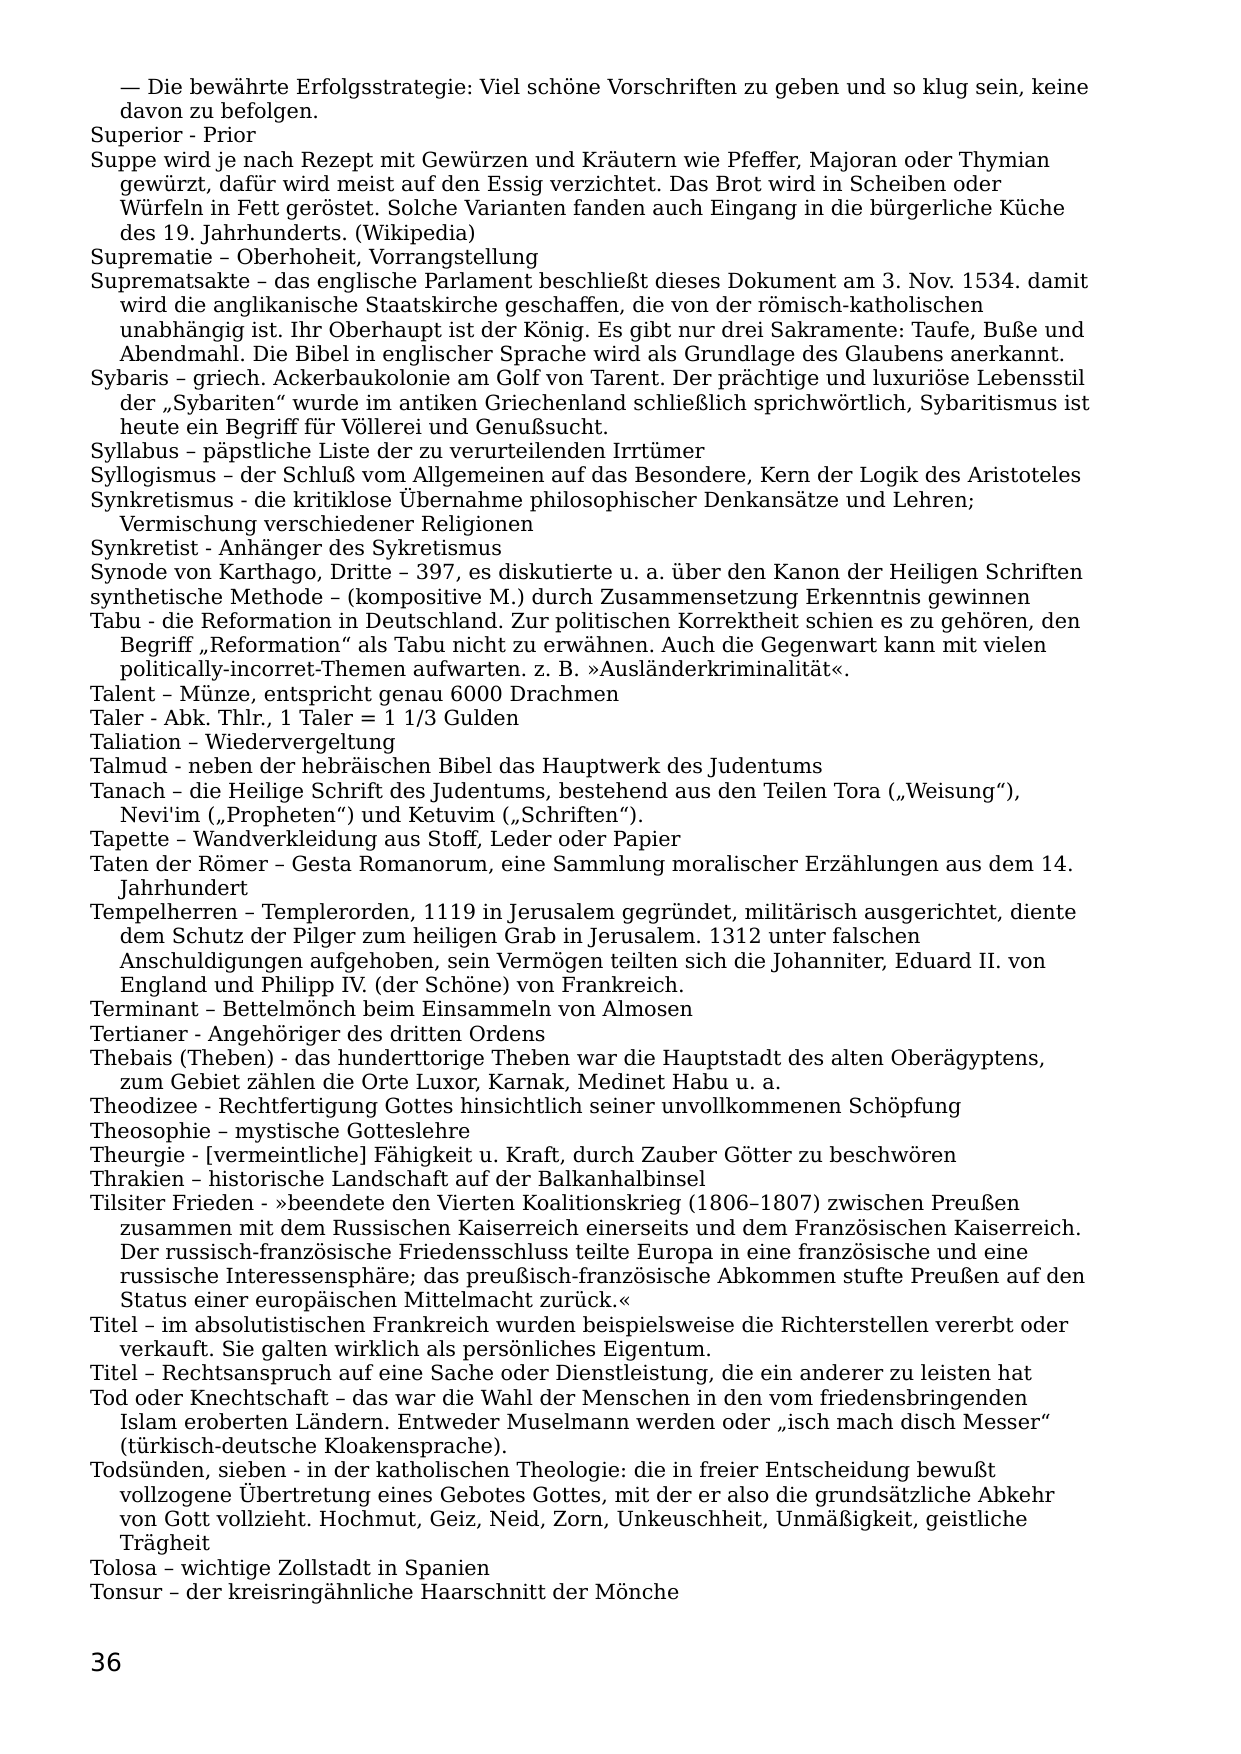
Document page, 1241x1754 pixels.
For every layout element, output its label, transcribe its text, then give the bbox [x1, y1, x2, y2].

text Tilsiter Frieden - »beendete den Vierten Koalitionskrieg (1806–1807) zwischen Preußen zusammen mit dem Russischen Kaiserreich einerseits und dem Französischen Kaiserreich. Der russisch-französische Friedensschluss teilte Europa in eine französische und eine russische Interessensphäre; das preußisch-französische Abkommen stufte Preußen auf den Status einer europäischen Mittelmacht zurück.« [90, 1191, 1091, 1313]
text Taler - Abk. Thlr., 1 Taler = 1 1/3 Gulden [90, 706, 1091, 730]
text Titel – im absolutistischen Frankreich wurden beispielsweise die Richterstellen vererbt oder verkauft. Sie galten wirklich als persönliches Eigentum. [90, 1313, 1091, 1361]
text Tolosa – wichtige Zollstadt in Spanien [90, 1556, 1091, 1580]
text Synode von Karthago, Dritte – 397, es diskutierte u. a. über den Kanon der Heiligen Schriften [90, 560, 1091, 585]
text Todsünden, sieben - in der katholischen Theologie: die in freier Entscheidung bewußt vollzogene Übertretung eines Gebotes Gottes, mit der er also die grundsätzliche Abkehr von Gott vollzieht. Hochmut, Geiz, Neid, Zorn, Unkeuschheit, Unmäßigkeit, geistliche Trägheit [90, 1458, 1091, 1556]
text Tapette – Wandverkleidung aus Stoff, Leder oder Papier [90, 827, 1091, 852]
text Titel – Rechtsanspruch auf eine Sache oder Dienstleistung, die ein anderer zu leisten hat [90, 1361, 1091, 1386]
text synthetische Methode – (kompositive M.) durch Zusammensetzung Erkenntnis gewinnen [90, 585, 1091, 609]
text — Die bewährte Erfolgsstrategie: Viel schöne Vorschriften zu geben und so klug sein, keine davon zu befolgen. [90, 75, 1091, 123]
text Theurgie - [vermeintliche] Fähigkeit u. Kraft, durch Zauber Götter zu beschwören [90, 1143, 1091, 1167]
text Syllabus – päpstliche Liste der zu verurteilenden Irrtümer [90, 439, 1091, 463]
text Tanach – die Heilige Schrift des Judentums, bestehend aus den Teilen Tora („Weisung“), Nevi'im („Propheten“) und Ketuvim („Schriften“). [90, 779, 1091, 827]
text Superior - Prior [90, 123, 1091, 148]
text Thebais (Theben) - das hunderttorige Theben war die Hauptstadt des alten Oberägyptens, zum Gebiet zählen die Orte Luxor, Karnak, Medinet Habu u. a. [90, 1046, 1091, 1094]
text Suprematie – Oberhoheit, Vorrangstellung [90, 245, 1091, 269]
text Theosophie – mystische Gotteslehre [90, 1119, 1091, 1143]
text Taliation – Wiedervergeltung [90, 730, 1091, 754]
text Tabu - die Reformation in Deutschland. Zur politischen Korrektheit schien es zu gehören, den Begriff „Reformation“ als Tabu nicht zu erwähnen. Auch die Gegenwart kann mit vielen politically-incorret-Themen aufwarten. z. B. »Ausländerkriminalität«. [90, 609, 1091, 682]
text Suppe wird je nach Rezept mit Gewürzen und Kräutern wie Pfeffer, Majoran oder Thymian gewürzt, dafür wird meist auf den Essig verzichtet. Das Brot wird in Scheiben oder Würfeln in Fett geröstet. Solche Varianten fanden auch Eingang in die bürgerliche Küche des 19. Jahrhunderts. (Wikipedia) [90, 148, 1091, 245]
text Suprematsakte – das englische Parlament beschließt dieses Dokument am 3. Nov. 1534. damit wird die anglikanische Staatskirche geschaffen, die von der römisch-katholischen unabhängig ist. Ihr Oberhaupt ist der König. Es gibt nur drei Sakramente: Taufe, Buße und Abendmahl. Die Bibel in englischer Sprache wird als Grundlage des Glaubens anerkannt. [90, 269, 1091, 366]
text Terminant – Bettelmönch beim Einsammeln von Almosen [90, 997, 1091, 1022]
text Talent – Münze, entspricht genau 6000 Drachmen [90, 682, 1091, 706]
text Synkretismus - die kritiklose Übernahme philosophischer Denkansätze und Lehren; Vermischung verschiedener Religionen [90, 488, 1091, 536]
text Tonsur – der kreisringähnliche Haarschnitt der Mönche [90, 1580, 1091, 1604]
text Talmud - neben der hebräischen Bibel das Hauptwerk des Judentums [90, 754, 1091, 779]
text Tempelherren – Templerorden, 1119 in Jerusalem gegründet, militärisch ausgerichtet, diente dem Schutz der Pilger zum heiligen Grab in Jerusalem. 1312 unter falschen Anschuldigungen aufgehoben, sein Vermögen teilten sich die Johanniter, Eduard II. von England und Philipp IV. (der Schöne) von Frankreich. [90, 900, 1091, 997]
text Taten der Römer – Gesta Romanorum, eine Sammlung moralischer Erzählungen aus dem 14. Jahrhundert [90, 852, 1091, 900]
text Synkretist - Anhänger des Sykretismus [90, 536, 1091, 560]
text Sybaris – griech. Ackerbaukolonie am Golf von Tarent. Der prächtige und luxuriöse Lebensstil der „Sybariten“ wurde im antiken Griechenland schließlich sprichwörtlich, Sybaritismus ist heute ein Begriff für Völlerei und Genußsucht. [90, 366, 1091, 439]
text Tertianer - Angehöriger des dritten Ordens [90, 1022, 1091, 1046]
text Syllogismus – der Schluß vom Allgemeinen auf das Besondere, Kern der Logik des Aristoteles [90, 463, 1091, 488]
text Tod oder Knechtschaft – das war die Wahl der Menschen in den vom friedensbringenden Islam eroberten Ländern. Entweder Muselmann werden oder „isch mach disch Messer“ (türkisch-deutsche Kloakensprache). [90, 1386, 1091, 1458]
text Thrakien – historische Landschaft auf der Balkanhalbinsel [90, 1167, 1091, 1191]
text Theodizee - Rechtfertigung Gottes hinsichtlich seiner unvollkommenen Schöpfung [90, 1094, 1091, 1119]
